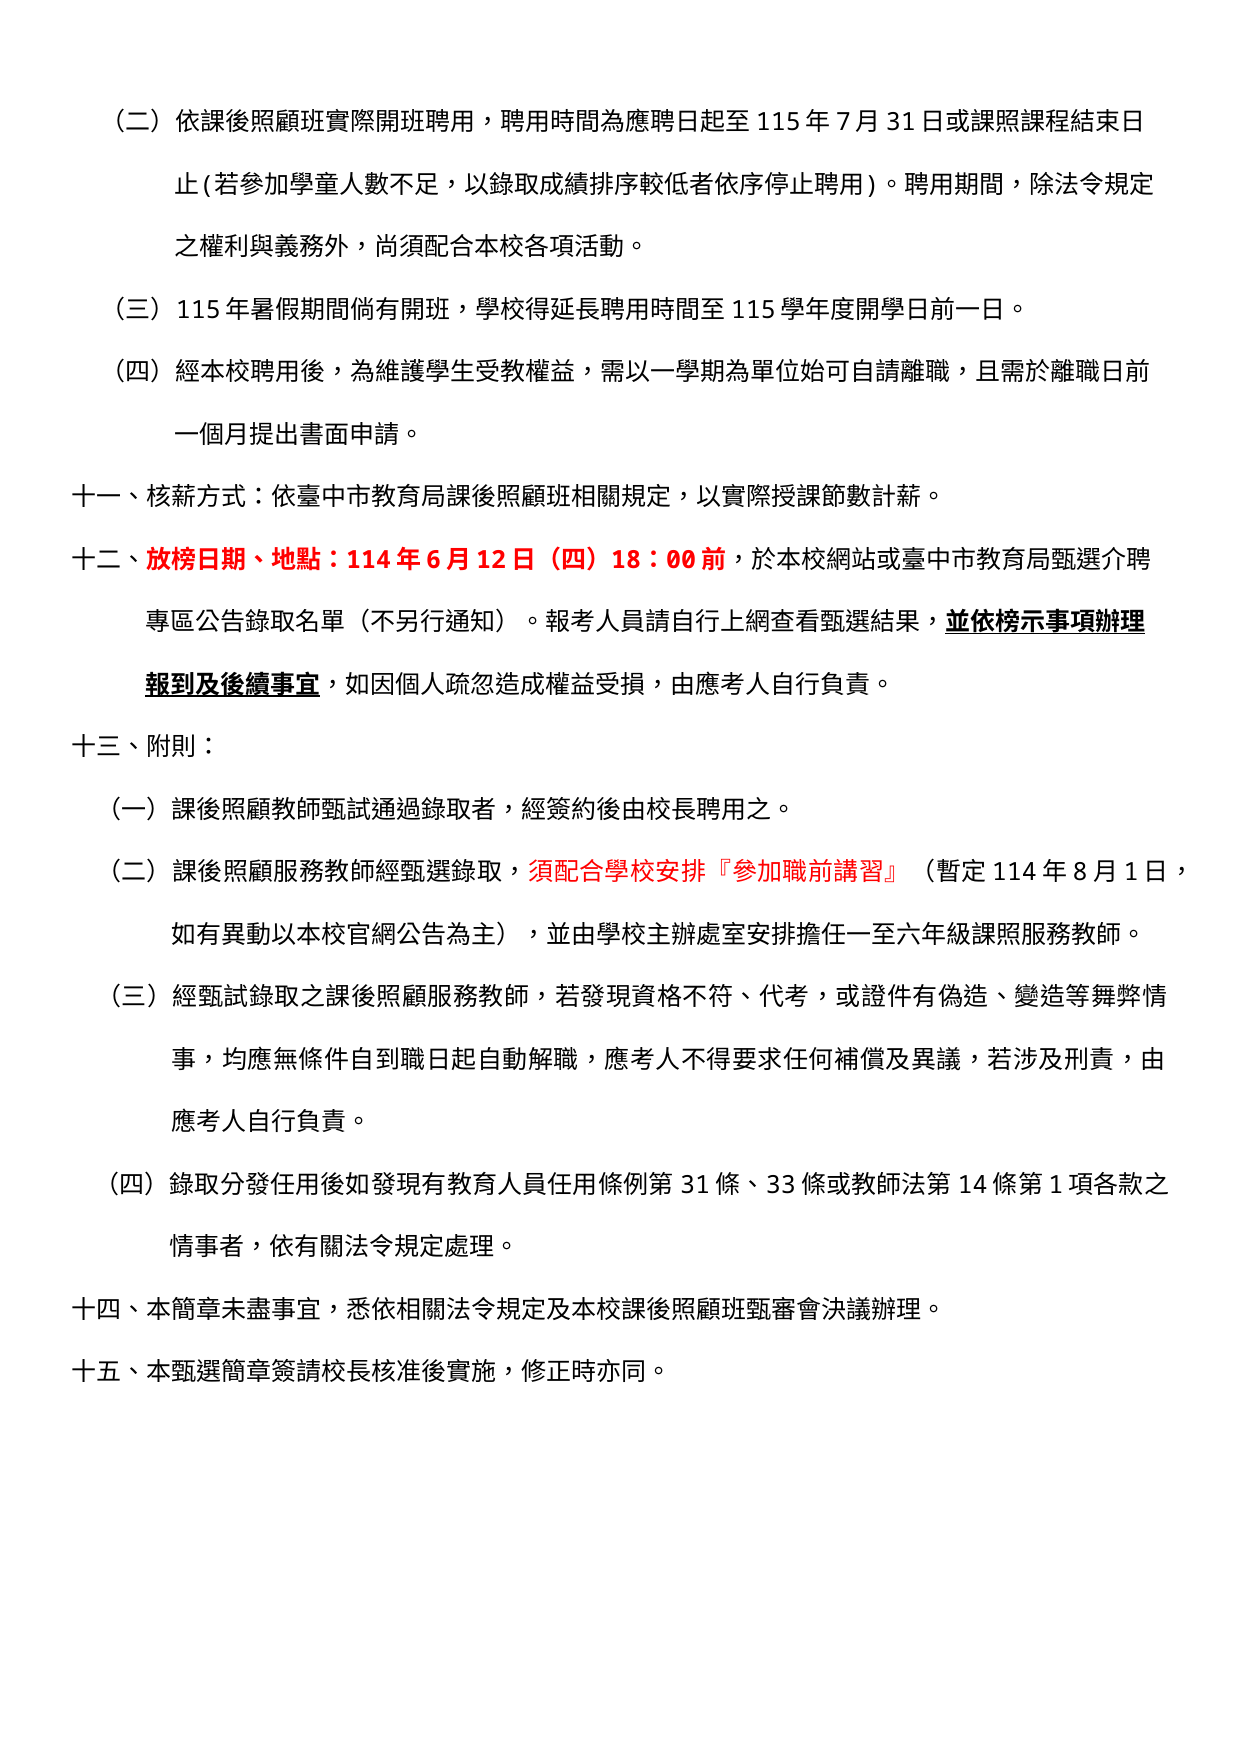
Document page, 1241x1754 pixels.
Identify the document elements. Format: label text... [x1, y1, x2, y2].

text （四）經本校聘用後，為維護學生受教權益，需以一學期為單位始可自請離職，且需於離職日前一個月提出書面申請。 [101, 328, 1169, 453]
text 十四、本簡章未盡事宜，悉依相關法令規定及本校課後照顧班甄審會決議辦理。 [71, 1266, 1169, 1328]
text （一）課後照顧教師甄試通過錄取者，經簽約後由校長聘用之。 [71, 766, 1169, 828]
text （三）經甄試錄取之課後照顧服務教師，若發現資格不符、代考，或證件有偽造、變造等舞弊情事，均應無條件自到職日起自動解職，應考人不得要求任何補償及異議，若涉及刑責，由應考人自行負責。 [96, 953, 1169, 1141]
text 十二、放榜日期、地點：114年6月12日（四）18：00前，於本校網站或臺中市教育局甄選介聘專區公告錄取名單（不另行通知）。報考人員請自行上網查看甄選結果，並依榜示事項辦理報到及後續事宜，如因個人疏忽造成權益受損，由應考人自行負責。 [71, 516, 1169, 703]
text （二）課後照顧服務教師經甄選錄取，須配合學校安排『參加職前講習』（暫定114年8月1日，如有異動以本校官網公告為主），並由學校主辦處室安排擔任一至六年級課照服務教師。 [96, 828, 1169, 953]
text （四）錄取分發任用後如發現有教育人員任用條例第31條、33條或教師法第14條第1項各款之情事者，依有關法令規定處理。 [94, 1141, 1169, 1266]
text 十五、本甄選簡章簽請校長核准後實施，修正時亦同。 [71, 1328, 1169, 1391]
text 十一、核薪方式：依臺中市教育局課後照顧班相關規定，以實際授課節數計薪。 [71, 453, 1169, 516]
text 十三、附則： [71, 703, 1169, 766]
text （三）115年暑假期間倘有開班，學校得延長聘用時間至115學年度開學日前一日。 [101, 266, 1169, 328]
text （二）依課後照顧班實際開班聘用，聘用時間為應聘日起至115年7月31日或課照課程結束日止(若參加學童人數不足，以錄取成績排序較低者依序停止聘用)。聘用期間，除法令規定之權利與義務外，尚須配合本校各項活動。 [101, 78, 1169, 266]
